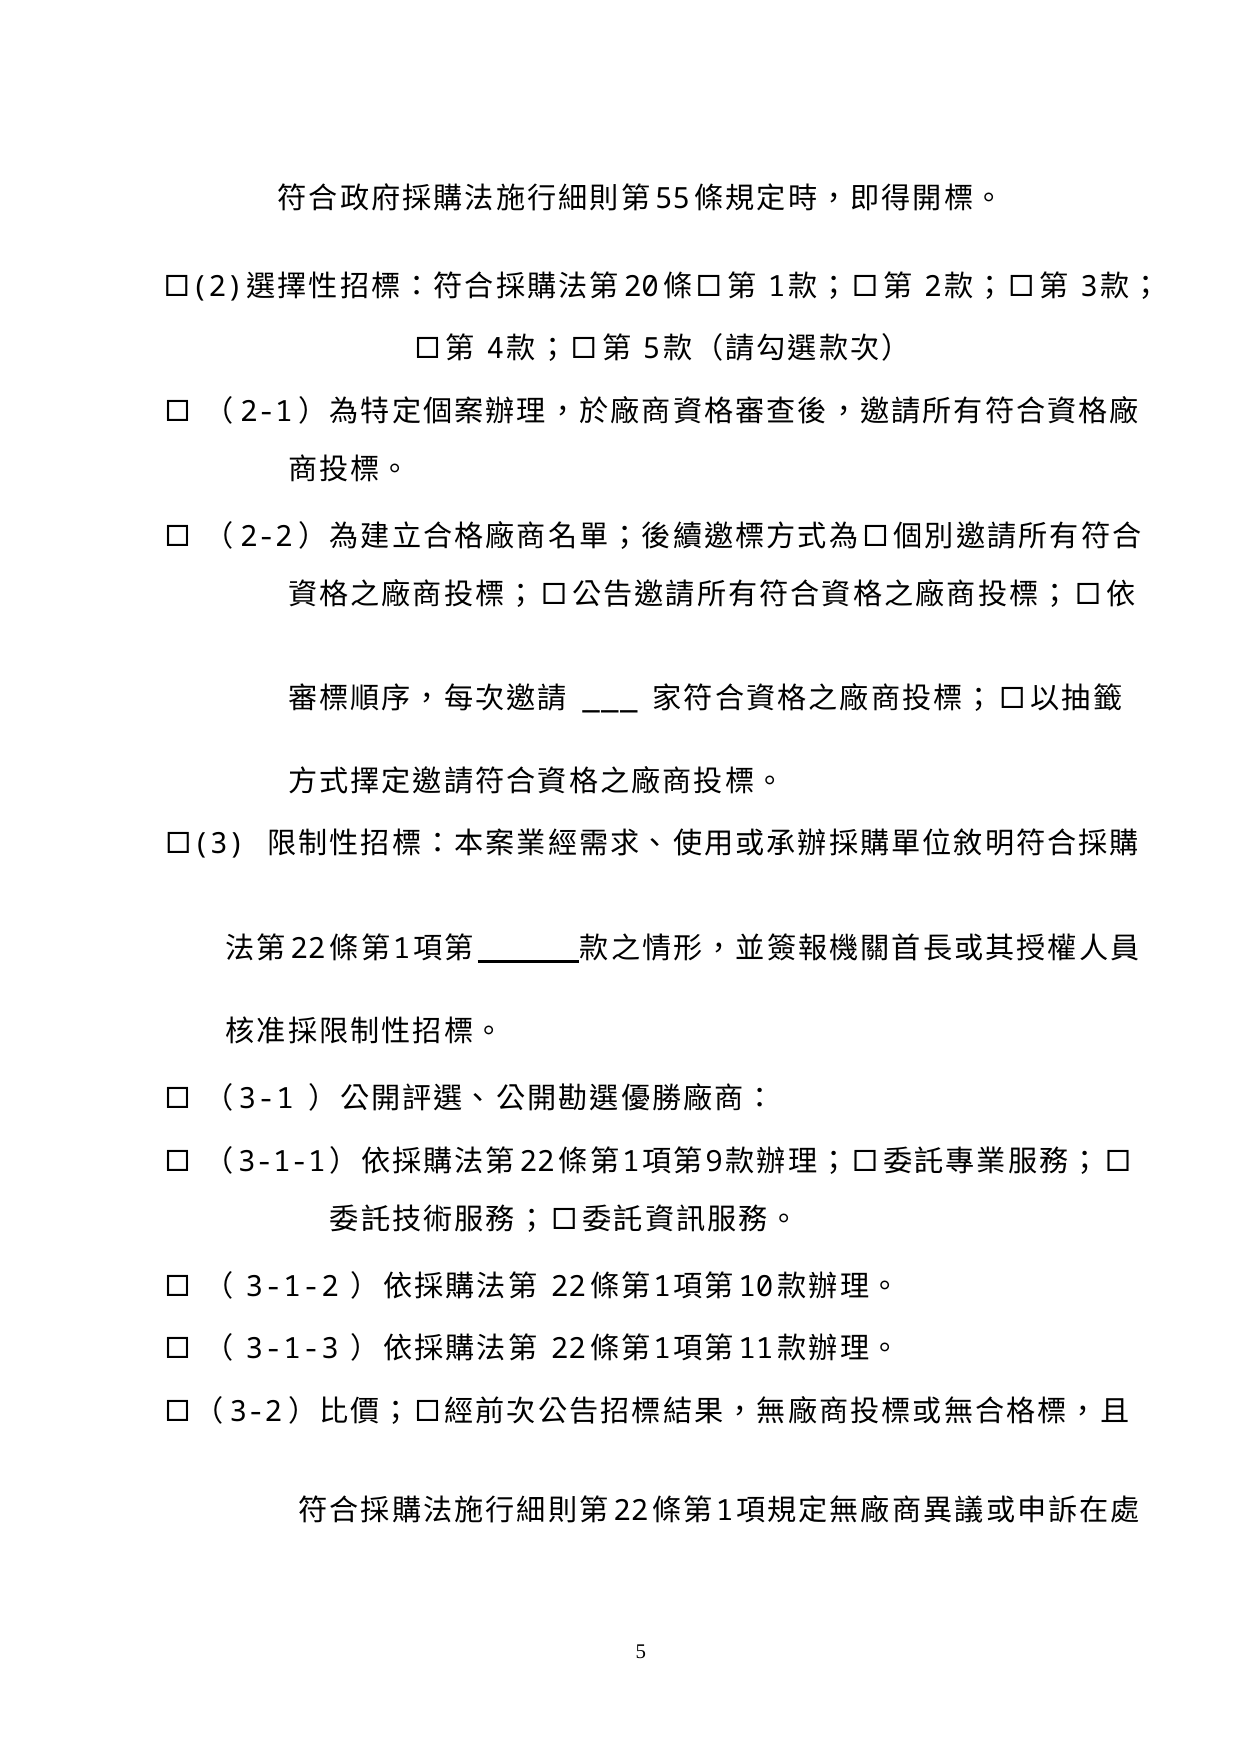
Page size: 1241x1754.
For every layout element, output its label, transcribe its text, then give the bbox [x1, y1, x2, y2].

text （3-1-2）依採購法第22條第1項第10款辦理。 [159, 1237, 1151, 1300]
text （2-1）為特定個案辦理，於廠商資格審查後，邀請所有符合資格廠商投標。 [156, 362, 1151, 487]
text （3-1）公開評選、公開勘選優勝廠商： [160, 1050, 1151, 1112]
text （3-1-1）依採購法第22條第1項第9款辦理；委託專業服務；委託技術服務；委託資訊服務。 [159, 1112, 1151, 1237]
text (2)選擇性招標：符合採購法第20條第1款；第2款；第3款；第4款；第5款（請勾選款次） [156, 237, 1151, 362]
text 符合政府採購法施行細則第55條規定時，即得開標。 [156, 112, 1151, 237]
text （3-1-3）依採購法第22條第1項第11款辦理。 [159, 1300, 1151, 1362]
text （3-2）比價；經前次公告招標結果，無廠商投標或無合格標，且符合採購法施行細則第22條第1項規定無廠商異議或申訴在處 [159, 1362, 1151, 1550]
text (3) 限制性招標：本案業經需求、使用或承辦採購單位敘明符合採購法第22條第1項第 款之情形，並簽報機關首長或其授權人員核准採限制性招標。 [159, 800, 1151, 1050]
text （2-2）為建立合格廠商名單；後續邀標方式為個別邀請所有符合資格之廠商投標；公告邀請所有符合資格之廠商投標；依審標順序，每次邀請___家符合資格之廠商投標；以抽籤方式擇定邀請符合資格之廠商投標。 [156, 487, 1151, 800]
